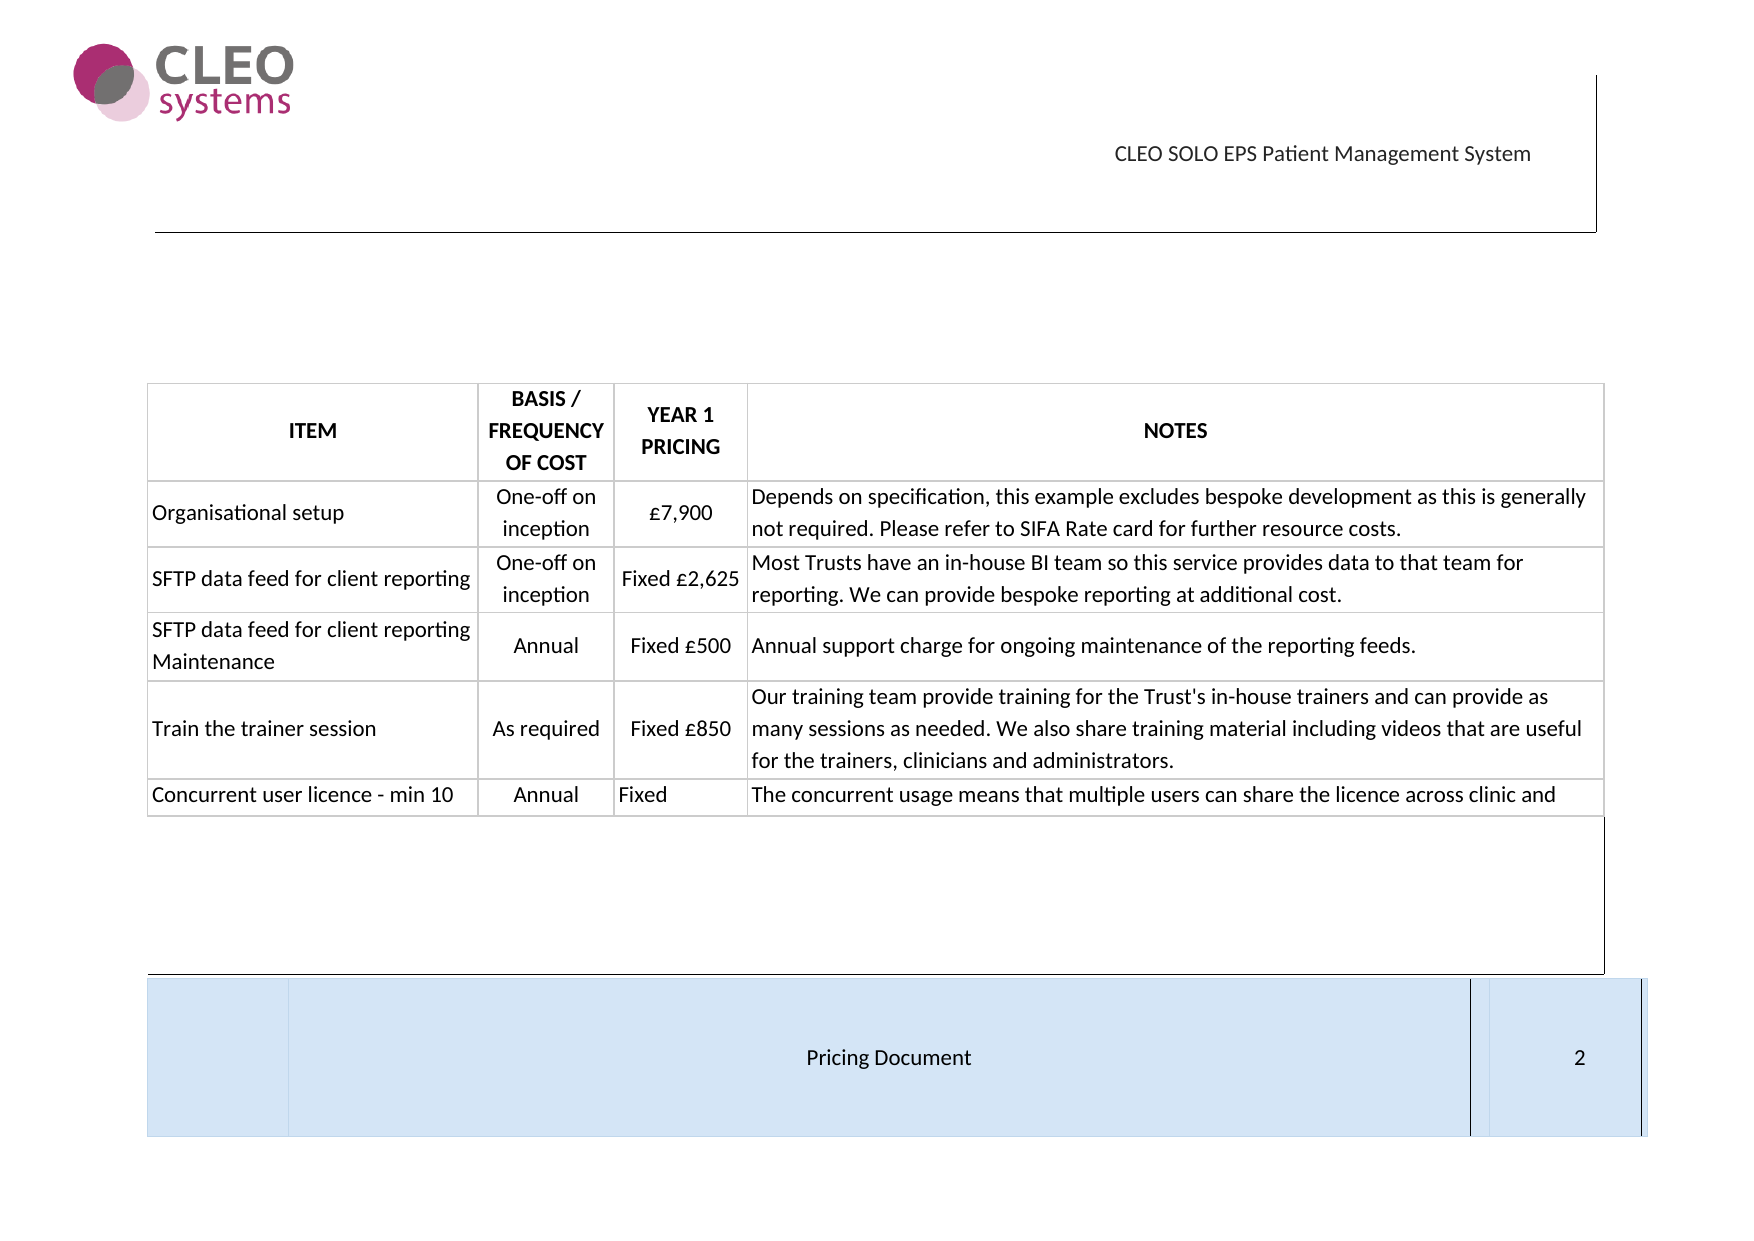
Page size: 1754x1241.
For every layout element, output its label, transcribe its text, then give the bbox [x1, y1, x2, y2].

table_cell Our training team provide training for the Trust's in-house trainers and can provide as many sessions as needed. We also share training material including videos that are useful for the trainers, clinicians and administrators. [748, 682, 1603, 778]
table_cell Fixed £850 [615, 682, 747, 778]
table_header NOTES [748, 384, 1603, 480]
table_cell Most Trusts have an in-house BI team so this service provides data to that team for reporting. We can provide bespoke reporting at additional cost. [748, 548, 1603, 612]
table_cell Train the trainer session [148, 682, 477, 778]
table_cell SFTP data feed for client reporting Maintenance [148, 613, 477, 680]
table_cell The concurrent usage means that multiple users can share the licence across clinic and [748, 780, 1603, 815]
table_cell Depends on specification, this example excludes bespoke development as this is generally not required. Please refer to SIFA Rate card for further resource costs. [748, 482, 1603, 546]
table_cell One-off on inception [479, 482, 613, 546]
table_cell Annual support charge for ongoing maintenance of the reporting feeds. [748, 613, 1603, 680]
table_cell Fixed £500 [615, 613, 747, 680]
table_cell Annual [479, 613, 613, 680]
table_cell £7,900 [615, 482, 747, 546]
table_cell Fixed £2,625 [615, 548, 747, 612]
table_cell One-off on inception [479, 548, 613, 612]
table_cell As required [479, 682, 613, 778]
table_cell Fixed [615, 780, 747, 815]
table_cell SFTP data feed for client reporting [148, 548, 477, 612]
table_cell Organisational setup [148, 482, 477, 546]
table_cell Concurrent user licence - min 10 [148, 780, 477, 815]
table_cell Annual [479, 780, 613, 815]
table_header ITEM [148, 384, 477, 480]
table_header YEAR 1 PRICING [615, 384, 747, 480]
table_header BASIS / FREQUENCY OF COST [479, 384, 613, 480]
